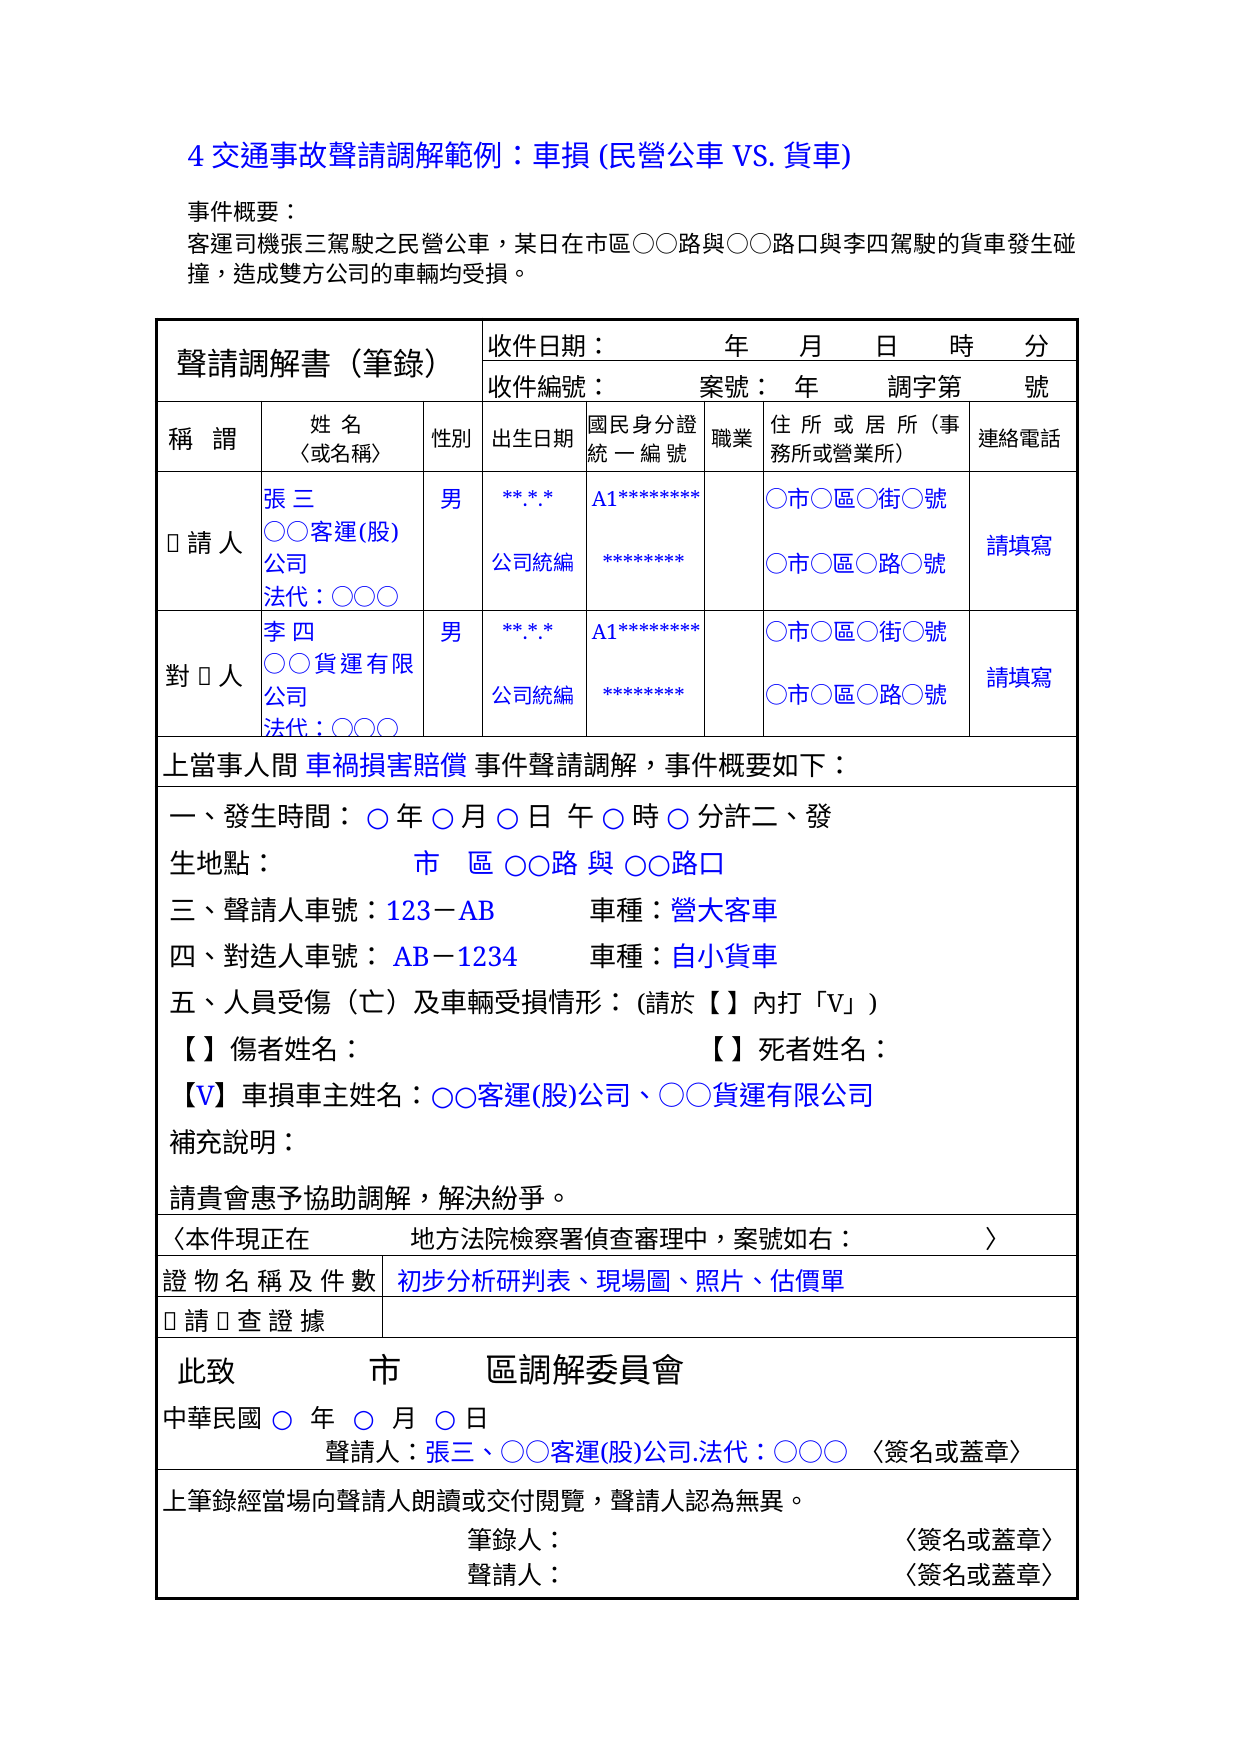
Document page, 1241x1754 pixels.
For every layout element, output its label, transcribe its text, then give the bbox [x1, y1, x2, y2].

table_cell [383, 1297, 1076, 1337]
table_cell 一、發生時間： ○ 年 ○ 月 ○ 日 午 ○ 時 ○ 分許二、發生地點： 市 區 ○○路 與 ○○路口 三、聲請人車號：123－AB 車種：營大客車 四、對造人車號： AB－1234 車種：自小貨車 五、人員受傷（亡）及車輛受損情形： (請於【 】內打「V」)【 】傷者姓名： 【 】死者姓名： 【V】車損車主姓名：○○客運(股)公司、○○貨運有限公司補充說明： 請貴會惠予協助調解，解決紛爭。 [158, 787, 1076, 1214]
table_cell 收件編號： 案號： 年 調字第 號 [483, 361, 1076, 401]
table_cell 連絡電話 [970, 402, 1076, 471]
table_cell ○市○區○街○號 ○市○區○路○號 [764, 611, 969, 736]
table_header 聲請調解書（筆錄） [158, 321, 482, 401]
table_cell 證 物 名 稱 及 件 數 [158, 1256, 382, 1296]
table_cell 張 三 ○○客運(股) 公司 法代：○○○ [262, 472, 423, 610]
table_cell 上筆錄經當場向聲請人朗讀或交付閱覽，聲請人認為無異。 筆錄人： 〈簽名或蓋章〉 聲請人： 〈簽名或蓋章〉 [158, 1470, 1076, 1597]
table_cell 男 [424, 472, 482, 610]
table_cell **.*.* 公司統編 [483, 611, 586, 736]
table_cell 〈本件現正在 地方法院檢察署偵查審理中，案號如右： 〉 [158, 1215, 1076, 1255]
table_cell 稱 謂 [158, 402, 261, 471]
table_cell 李 四 ○○貨運有限公司 法代：○○○ [262, 611, 423, 736]
table_cell 職業 [705, 402, 763, 471]
table_cell **.*.* 公司統編 [483, 472, 586, 610]
table_cell 性別 [424, 402, 482, 471]
table_cell 男 [424, 611, 482, 736]
table_cell 請填寫 [970, 611, 1076, 736]
table_header 收件日期： 年 月 日 時 分 [483, 321, 1076, 360]
table_cell 聲 請 人 [158, 472, 261, 610]
table_cell 初步分析研判表、現場圖、照片、估價單 [383, 1256, 1076, 1296]
text 客運司機張三駕駛之民營公車，某日在市區○○路與○○路口與李四駕駛的貨車發生碰撞，造成雙方公司的車輛均受損。 [187, 228, 1078, 289]
table_cell 上當事人間 車禍損害賠償 事件聲請調解，事件概要如下： [158, 737, 1076, 786]
table_cell [705, 472, 763, 610]
table_cell 此致 市 區調解委員會 中華民國 ○ 年 ○ 月 ○ 日 聲請人：張三、○○客運(股)公司.法代：○○○ 〈簽名或蓋章〉 [158, 1338, 1076, 1469]
table_cell 對 造 人 [158, 611, 261, 736]
table_cell 姓 名 〈或名稱〉 [262, 402, 423, 471]
table_cell 國民身分證 統 一 編 號 [587, 402, 704, 471]
table_cell 聲 請 調 查 證 據 [158, 1297, 382, 1337]
text 4 交通事故聲請調解範例：車損 (民營公車 VS. 貨車) [187, 135, 1240, 175]
table_cell [705, 611, 763, 736]
table_cell 出生日期 [483, 402, 586, 471]
text 事件概要： [187, 196, 1240, 227]
table_cell ○市○區○街○號○市○區○路○號 [764, 472, 969, 610]
table_cell A1******** ******** [587, 611, 704, 736]
table_cell A1******** ******** [587, 472, 704, 610]
table_cell 請填寫 [970, 472, 1076, 610]
table_cell 住 所 或 居 所（事務所或營業所） [764, 402, 969, 471]
